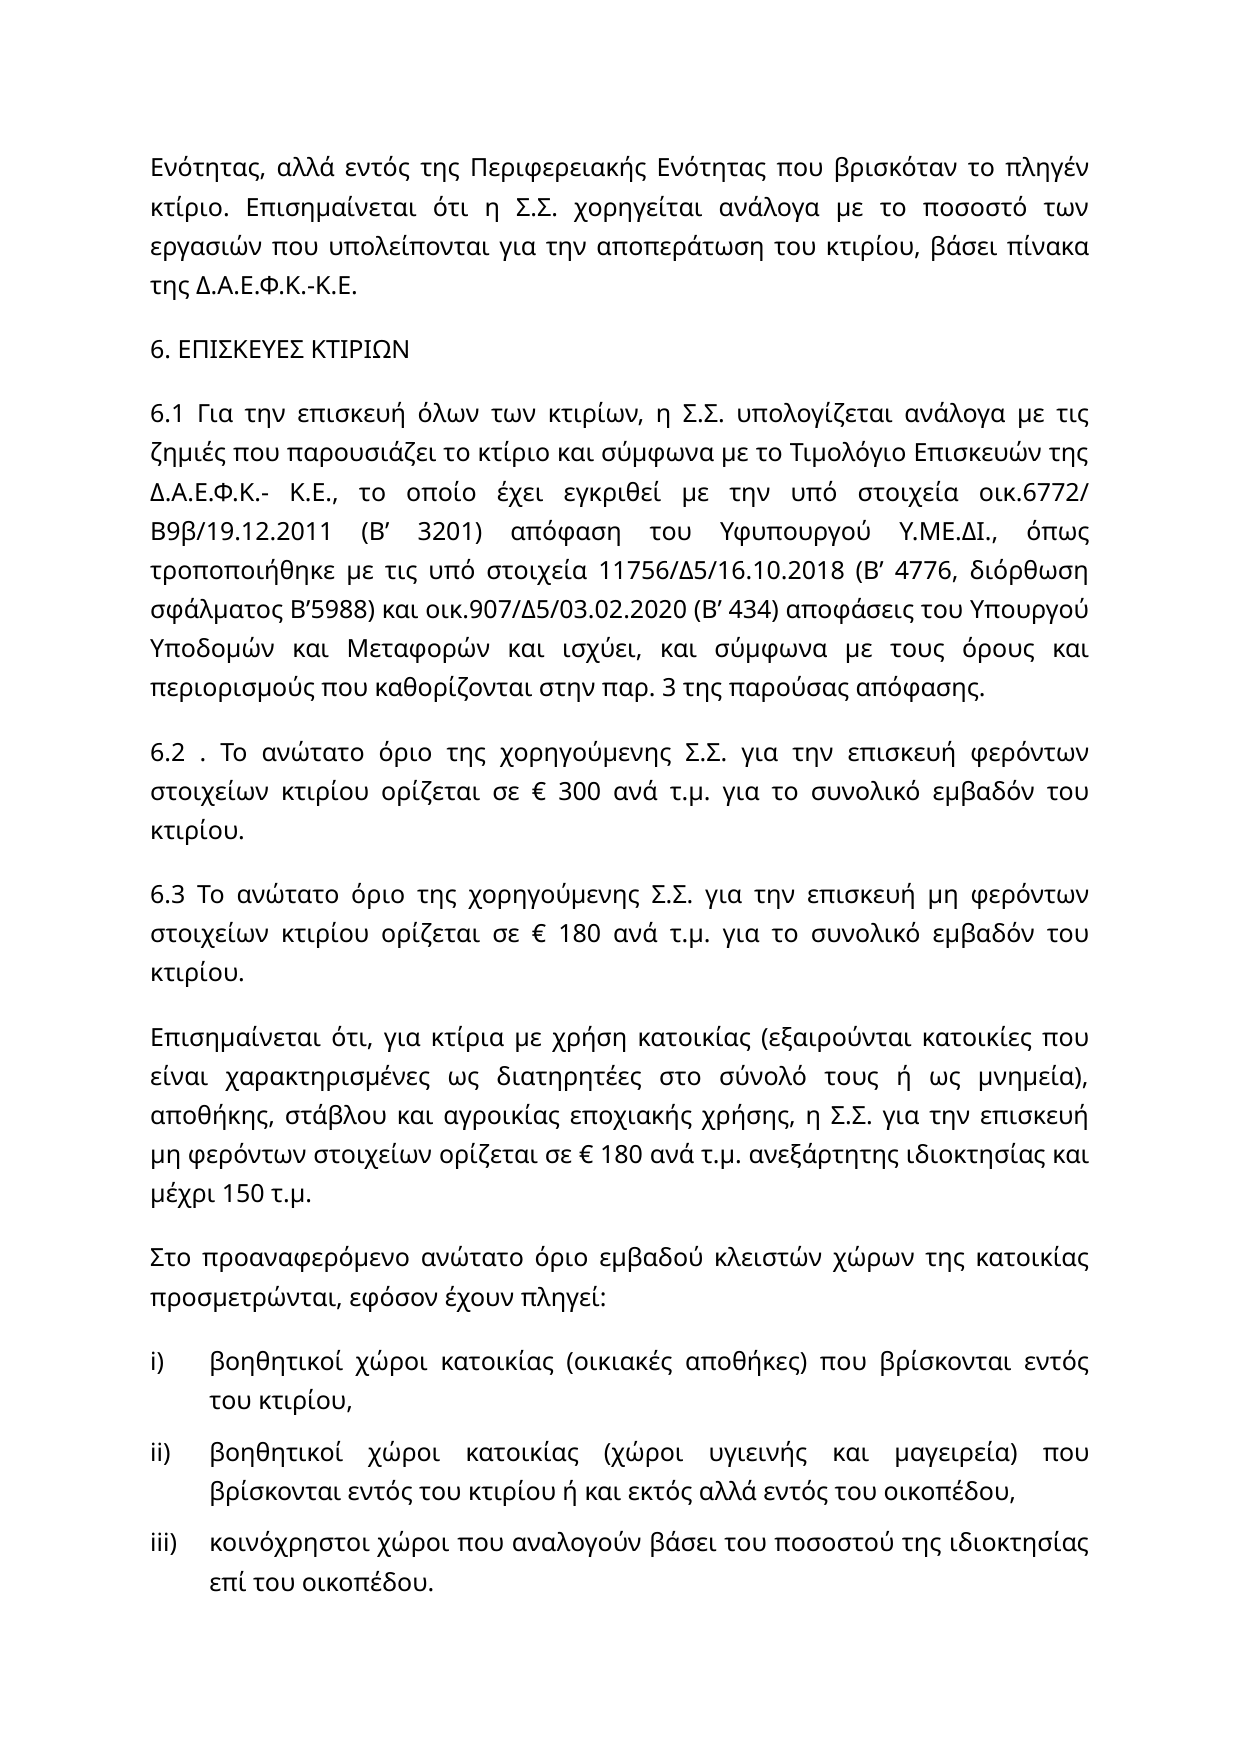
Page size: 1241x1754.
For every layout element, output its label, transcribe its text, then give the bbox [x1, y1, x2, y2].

text Στο προαναφερόμενο ανώτατο όριο εμβαδού κλειστών χώρων της κατοικίας προσμετρώνται, εφόσον έχουν πληγεί: [150, 1240, 1090, 1313]
list ii) βοηθητικοί χώροι κατοικίας (χώροι υγιεινής και μαγειρεία) που βρίσκονται εντός του κτιρίου ή και εκτός αλλά εντός του οικοπέδου, [150, 1434, 1090, 1507]
text 6. ΕΠΙΣΚΕΥΕΣ ΚΤΙΡΙΩΝ [150, 332, 1090, 366]
list iii) κοινόχρηστοι χώροι που αναλογούν βάσει του ποσοστού της ιδιοκτησίας επί του οικοπέδου. [150, 1525, 1090, 1598]
text Επισημαίνεται ότι, για κτίρια με χρήση κατοικίας (εξαιρούνται κατοικίες που είναι χαρακτηρισμένες ως διατηρητέες στο σύνολό τους ή ως μνημεία), αποθήκης, στάβλου και αγροικίας εποχιακής χρήσης, η Σ.Σ. για την επισκευή μη φερόντων στοιχείων ορίζεται σε € 180 ανά τ.μ. ανεξάρτητης ιδιοκτησίας και μέχρι 150 τ.μ. [150, 1019, 1090, 1210]
text 6.1 Για την επισκευή όλων των κτιρίων, η Σ.Σ. υπολογίζεται ανάλογα με τις ζημιές που παρουσιάζει το κτίριο και σύμφωνα με το Τιμολόγιο Επισκευών της Δ.Α.Ε.Φ.Κ.- Κ.Ε., το οποίο έχει εγκριθεί με την υπό στοιχεία οικ.6772/ Β9β/19.12.2011 (Β’ 3201) απόφαση του Υφυπουργού Υ.ΜΕ.ΔΙ., όπως τροποποιήθηκε με τις υπό στοιχεία 11756/Δ5/16.10.2018 (Β’ 4776, διόρθωση σφάλματος Β’5988) και οικ.907/Δ5/03.02.2020 (Β’ 434) αποφάσεις του Υπουργού Υποδομών και Μεταφορών και ισχύει, και σύμφωνα με τους όρους και περιορισμούς που καθορίζονται στην παρ. 3 της παρούσας απόφασης. [150, 396, 1090, 704]
text Ενότητας, αλλά εντός της Περιφερειακής Ενότητας που βρισκόταν το πληγέν κτίριο. Επισημαίνεται ότι η Σ.Σ. χορηγείται ανάλογα με το ποσοστό των εργασιών που υπολείπονται για την αποπεράτωση του κτιρίου, βάσει πίνακα της Δ.Α.Ε.Φ.Κ.-Κ.Ε. [150, 150, 1090, 302]
text 6.3 Το ανώτατο όριο της χορηγούμενης Σ.Σ. για την επισκευή μη φερόντων στοιχείων κτιρίου ορίζεται σε € 180 ανά τ.μ. για το συνολικό εμβαδόν του κτιρίου. [150, 877, 1090, 989]
list i) βοηθητικοί χώροι κατοικίας (οικιακές αποθήκες) που βρίσκονται εντός του κτιρίου, [150, 1343, 1090, 1417]
text 6.2 . Το ανώτατο όριο της χορηγούμενης Σ.Σ. για την επισκευή φερόντων στοιχείων κτιρίου ορίζεται σε € 300 ανά τ.μ. για το συνολικό εμβαδόν του κτιρίου. [150, 734, 1090, 847]
